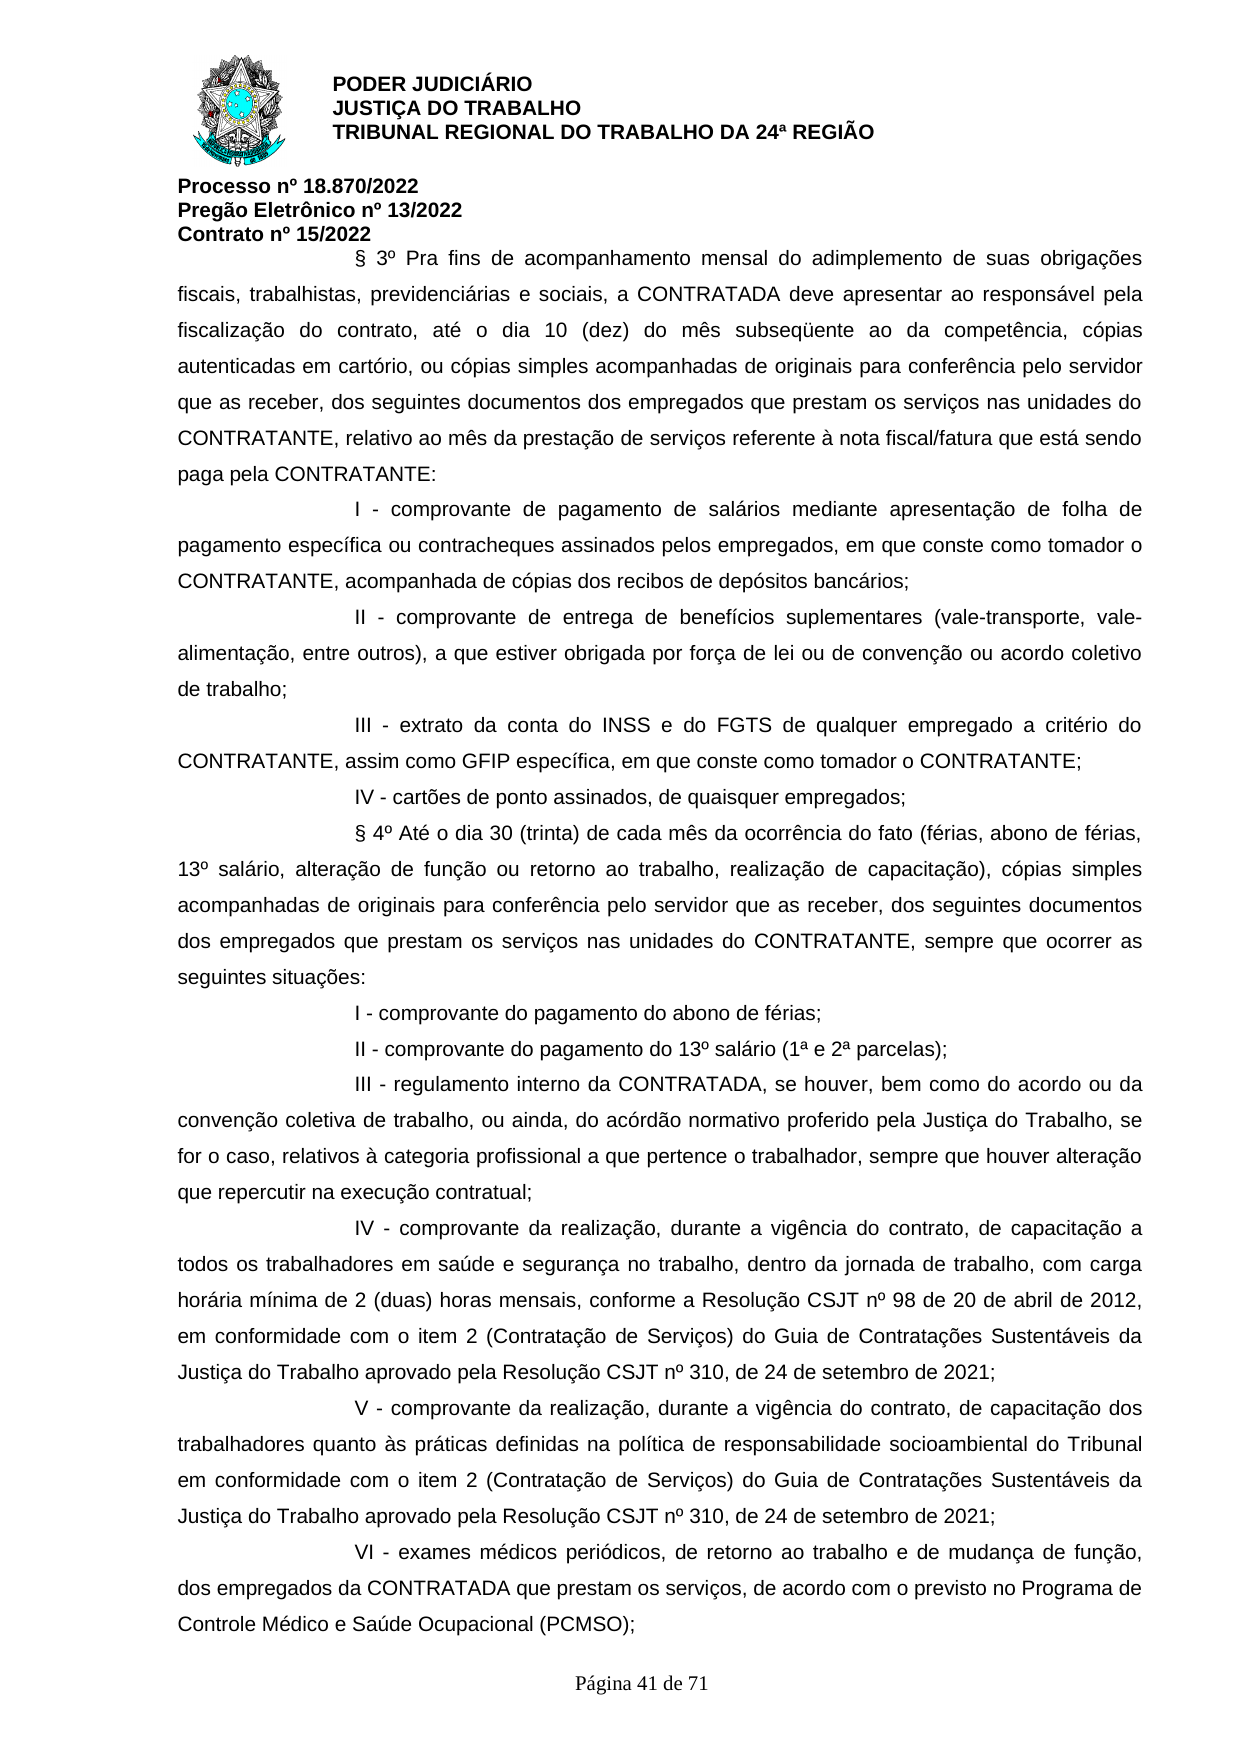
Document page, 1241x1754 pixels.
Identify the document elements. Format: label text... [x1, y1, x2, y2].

text IV - cartões de ponto assinados, de quaisquer empregados; [177, 785, 1144, 809]
text V - comprovante da realização, durante a vigência do contrato, de capacitação dos trabalhadores quanto às práticas definidas na política de responsabilidade socioambiental do Tribunal em conformidade com o item 2 (Contratação de Serviços) do Guia de Contratações Sustentáveis da Justiça do Trabalho aprovado pela Resolução CSJT nº 310, de 24 de setembro de 2021; [177, 1396, 1144, 1527]
picture [192, 55, 287, 167]
text II - comprovante de entrega de benefícios suplementares (vale-transporte, vale-alimentação, entre outros), a que estiver obrigada por força de lei ou de convenção ou acordo coletivo de trabalho; [177, 605, 1144, 701]
text IV - comprovante da realização, durante a vigência do contrato, de capacitação a todos os trabalhadores em saúde e segurança no trabalho, dentro da jornada de trabalho, com carga horária mínima de 2 (duas) horas mensais, conforme a Resolução CSJT nº 98 de 20 de abril de 2012, em conformidade com o item 2 (Contratação de Serviços) do Guia de Contratações Sustentáveis da Justiça do Trabalho aprovado pela Resolução CSJT nº 310, de 24 de setembro de 2021; [177, 1216, 1144, 1384]
text I - comprovante do pagamento do abono de férias; [177, 1000, 1144, 1024]
text I - comprovante de pagamento de salários mediante apresentação de folha de pagamento específica ou contracheques assinados pelos empregados, em que conste como tomador o CONTRATANTE, acompanhada de cópias dos recibos de depósitos bancários; [177, 497, 1144, 593]
text VI - exames médicos periódicos, de retorno ao trabalho e de mudança de função, dos empregados da CONTRATADA que prestam os serviços, de acordo com o previsto no Programa de Controle Médico e Saúde Ocupacional (PCMSO); [177, 1539, 1144, 1635]
text III - regulamento interno da CONTRATADA, se houver, bem como do acordo ou da convenção coletiva de trabalho, ou ainda, do acórdão normativo proferido pela Justiça do Trabalho, se for o caso, relativos à categoria profissional a que pertence o trabalhador, sempre que houver alteração que repercutir na execução contratual; [177, 1072, 1144, 1204]
text § 4º Até o dia 30 (trinta) de cada mês da ocorrência do fato (férias, abono de férias, 13º salário, alteração de função ou retorno ao trabalho, realização de capacitação), cópias simples acompanhadas de originais para conferência pelo servidor que as receber, dos seguintes documentos dos empregados que prestam os serviços nas unidades do CONTRATANTE, sempre que ocorrer as seguintes situações: [177, 821, 1144, 988]
text § 3º Pra fins de acompanhamento mensal do adimplemento de suas obrigações fiscais, trabalhistas, previdenciárias e sociais, a CONTRATADA deve apresentar ao responsável pela fiscalização do contrato, até o dia 10 (dez) do mês subseqüente ao da competência, cópias autenticadas em cartório, ou cópias simples acompanhadas de originais para conferência pelo servidor que as receber, dos seguintes documentos dos empregados que prestam os serviços nas unidades do CONTRATANTE, relativo ao mês da prestação de serviços referente à nota fiscal/fatura que está sendo paga pela CONTRATANTE: [177, 246, 1144, 485]
text II - comprovante do pagamento do 13º salário (1ª e 2ª parcelas); [177, 1036, 1144, 1060]
text III - extrato da conta do INSS e do FGTS de qualquer empregado a critério do CONTRATANTE, assim como GFIP específica, em que conste como tomador o CONTRATANTE; [177, 713, 1144, 773]
